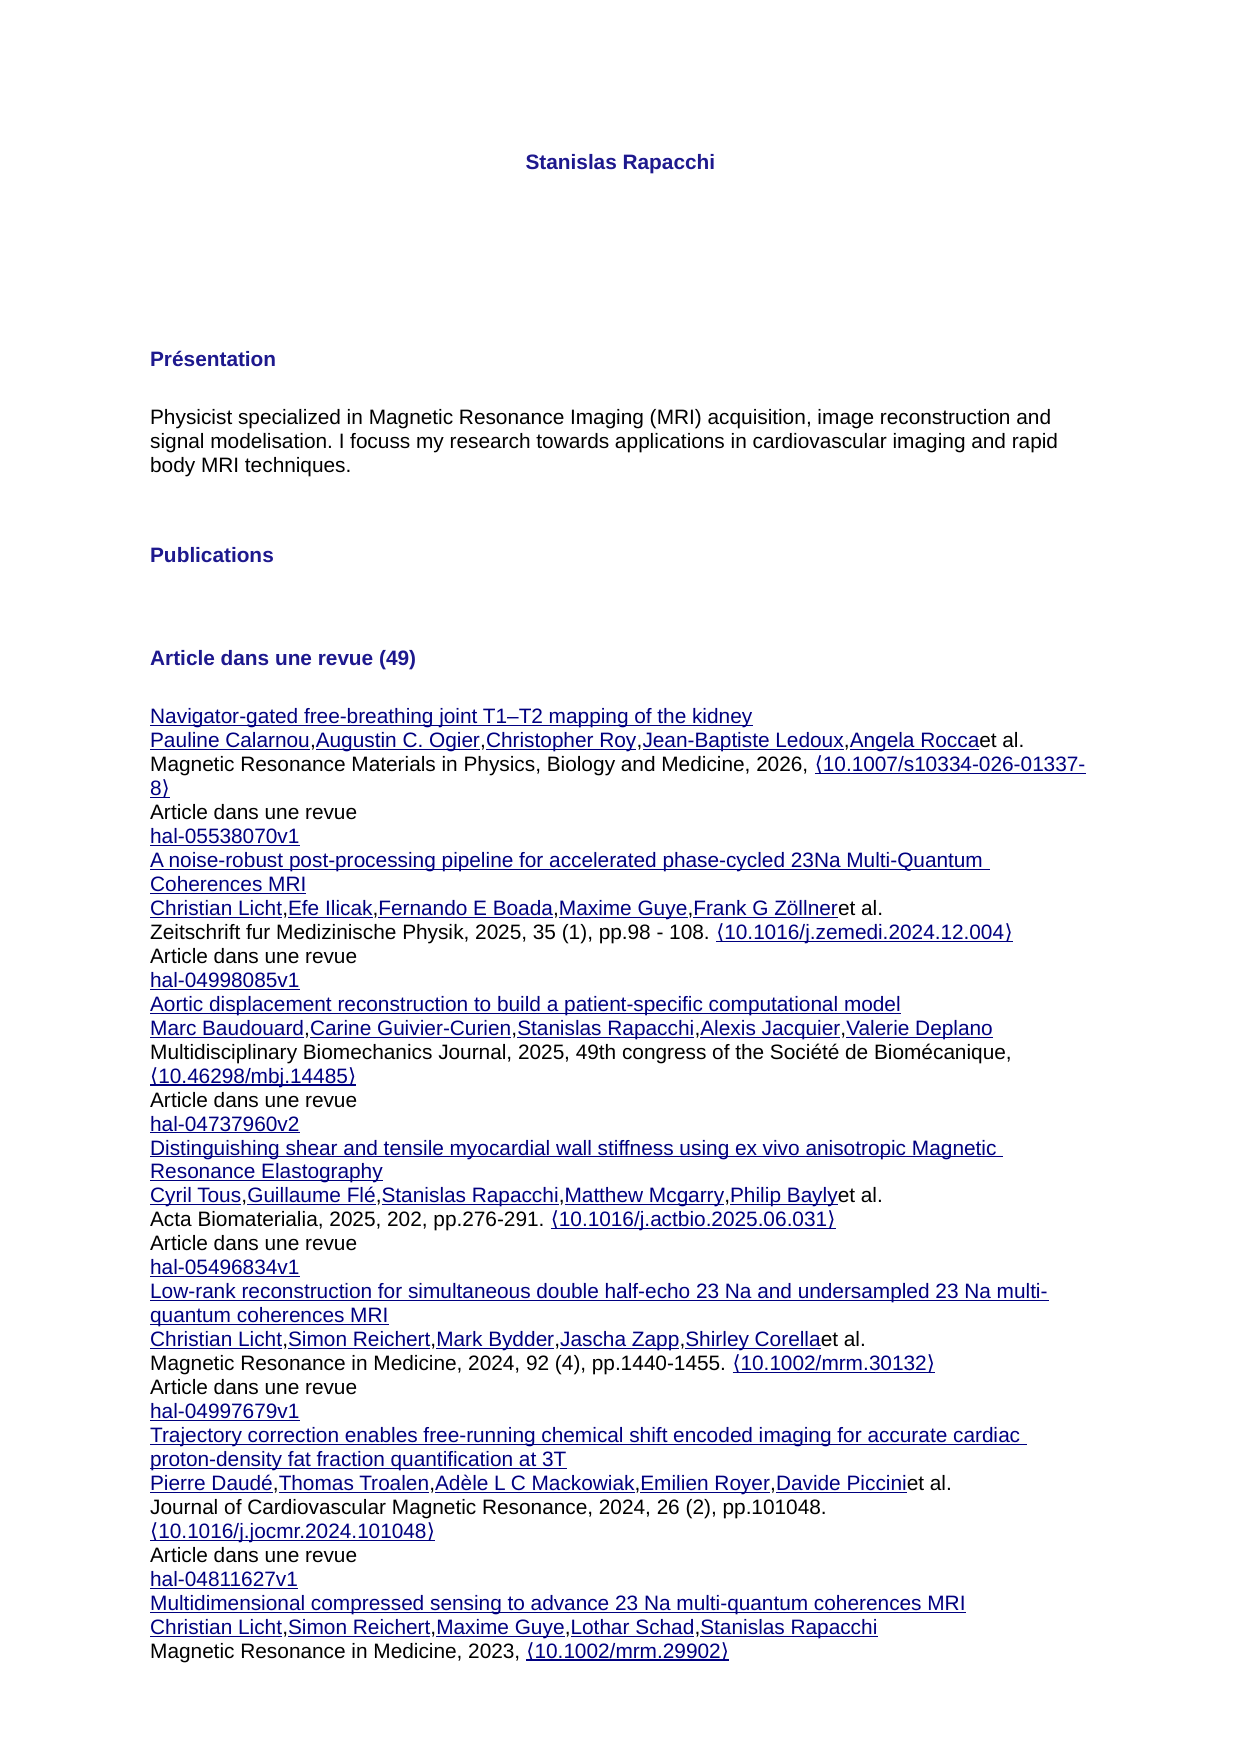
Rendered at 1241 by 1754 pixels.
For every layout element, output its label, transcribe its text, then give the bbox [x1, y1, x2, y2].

table_cell A noise-robust post-processing pipeline for accelerated phase-cycled 23Na Multi-Quantum Coherences MRI Christian Licht,Efe Ilicak,Fernando E Boada,Maxime Guye,Frank G Zöllneret al. Zeitschrift fur Medizinische Physik, 2025, 35 (1), pp.98 - 108. ⟨10.1016/j.zemedi.2024.12.004⟩ Article dans une revue hal-04998085v1 [150, 848, 1090, 992]
table_cell Distinguishing shear and tensile myocardial wall stiffness using ex vivo anisotropic Magnetic Resonance Elastography Cyril Tous,Guillaume Flé,Stanislas Rapacchi,Matthew Mcgarry,Philip Baylyet al. Acta Biomaterialia, 2025, 202, pp.276-291. ⟨10.1016/j.actbio.2025.06.031⟩ Article dans une revue hal-05496834v1 [150, 1135, 1090, 1279]
table_cell Trajectory correction enables free-running chemical shift encoded imaging for accurate cardiac proton-density fat fraction quantification at 3T Pierre Daudé,Thomas Troalen,Adèle L C Mackowiak,Emilien Royer,Davide Picciniet al. Journal of Cardiovascular Magnetic Resonance, 2024, 26 (2), pp.101048. ⟨10.1016/j.jocmr.2024.101048⟩ Article dans une revue hal-04811627v1 [150, 1423, 1090, 1591]
subtitle Article dans une revue (49) [150, 646, 1090, 670]
table_cell Low‐rank reconstruction for simultaneous double half‐echo 23 Na and undersampled 23 Na multi‐quantum coherences MRI Christian Licht,Simon Reichert,Mark Bydder,Jascha Zapp,Shirley Corellaet al. Magnetic Resonance in Medicine, 2024, 92 (4), pp.1440-1455. ⟨10.1002/mrm.30132⟩ Article dans une revue hal-04997679v1 [150, 1279, 1090, 1423]
subtitle Présentation [150, 347, 1090, 371]
table_cell Aortic displacement reconstruction to build a patient-specific computational model Marc Baudouard,Carine Guivier-Curien,Stanislas Rapacchi,Alexis Jacquier,Valerie Deplano Multidisciplinary Biomechanics Journal, 2025, 49th congress of the Société de Biomécanique, ⟨10.46298/mbj.14485⟩ Article dans une revue hal-04737960v2 [150, 992, 1090, 1135]
subtitle Stanislas Rapacchi [150, 150, 1090, 174]
text Physicist specialized in Magnetic Resonance Imaging (MRI) acquisition, image reconstruction and signal modelisation. I focuss my research towards applications in cardiovascular imaging and rapid body MRI techniques. [150, 405, 1090, 477]
table_cell Multidimensional compressed sensing to advance 23 Na multi‐quantum coherences MRI Christian Licht,Simon Reichert,Maxime Guye,Lothar Schad,Stanislas Rapacchi Magnetic Resonance in Medicine, 2023, ⟨10.1002/mrm.29902⟩ [150, 1591, 1090, 1662]
table_header Navigator-gated free-breathing joint T1–T2 mapping of the kidney Pauline Calarnou,Augustin C. Ogier,Christopher Roy,Jean-Baptiste Ledoux,Angela Roccaet al. Magnetic Resonance Materials in Physics, Biology and Medicine, 2026, ⟨10.1007/s10334-026-01337-8⟩ Article dans une revue hal-05538070v1 [150, 704, 1090, 848]
subtitle Publications [150, 543, 1090, 567]
